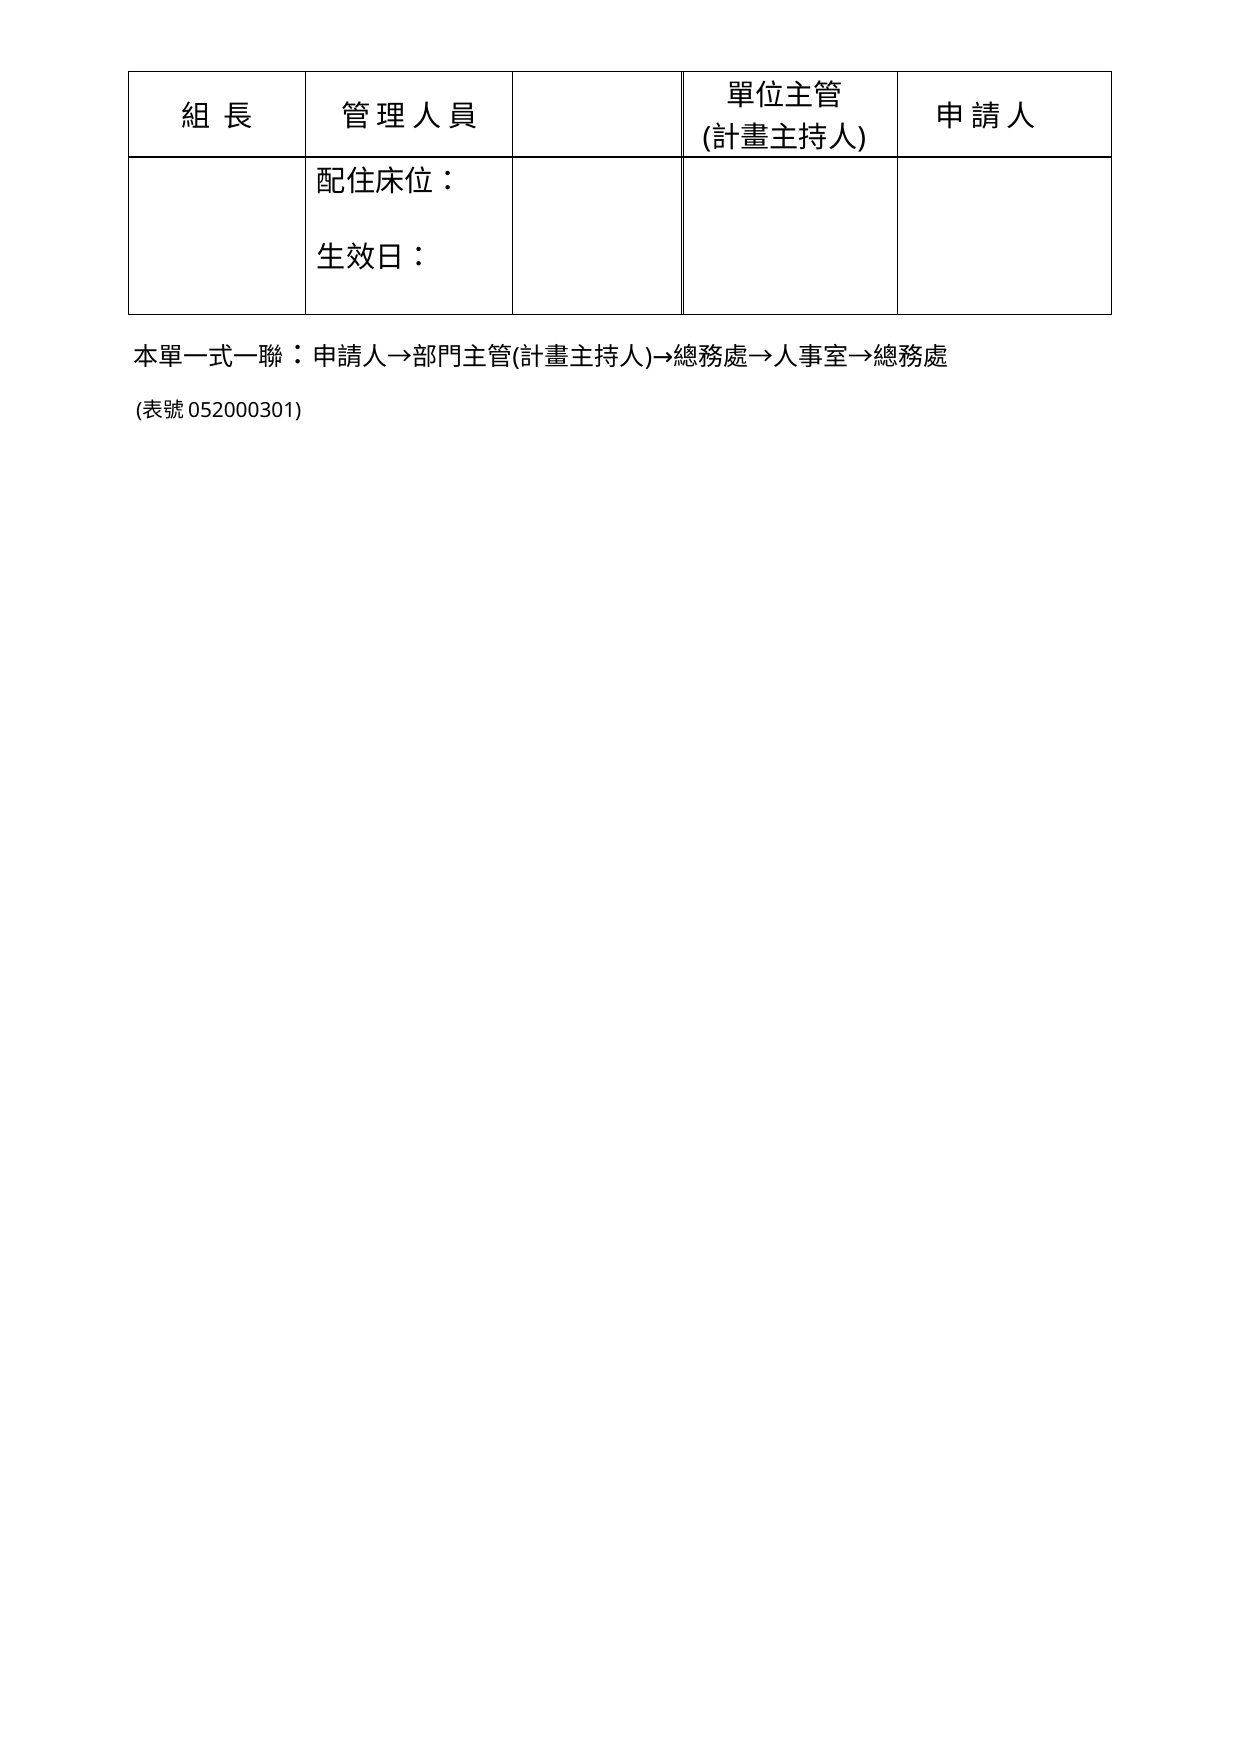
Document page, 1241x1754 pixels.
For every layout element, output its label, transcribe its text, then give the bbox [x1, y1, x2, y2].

table_cell 單位主管 (計畫主持人) [684, 72, 897, 156]
table_cell 管 理 人 員 [306, 72, 512, 156]
table_cell [684, 158, 897, 314]
text (表號052000301) [118, 390, 1134, 427]
table_cell [898, 158, 1111, 314]
table_cell 申 請 人 [898, 72, 1111, 156]
table_cell [129, 158, 305, 314]
table_cell 組 長 [129, 72, 305, 156]
table_cell 配住床位： 生效日： [306, 158, 512, 314]
table_cell [513, 72, 681, 156]
text 本單一式一聯：申請人→部門主管(計畫主持人)→總務處→人事室→總務處 [103, 315, 1122, 390]
table_cell [513, 158, 681, 314]
